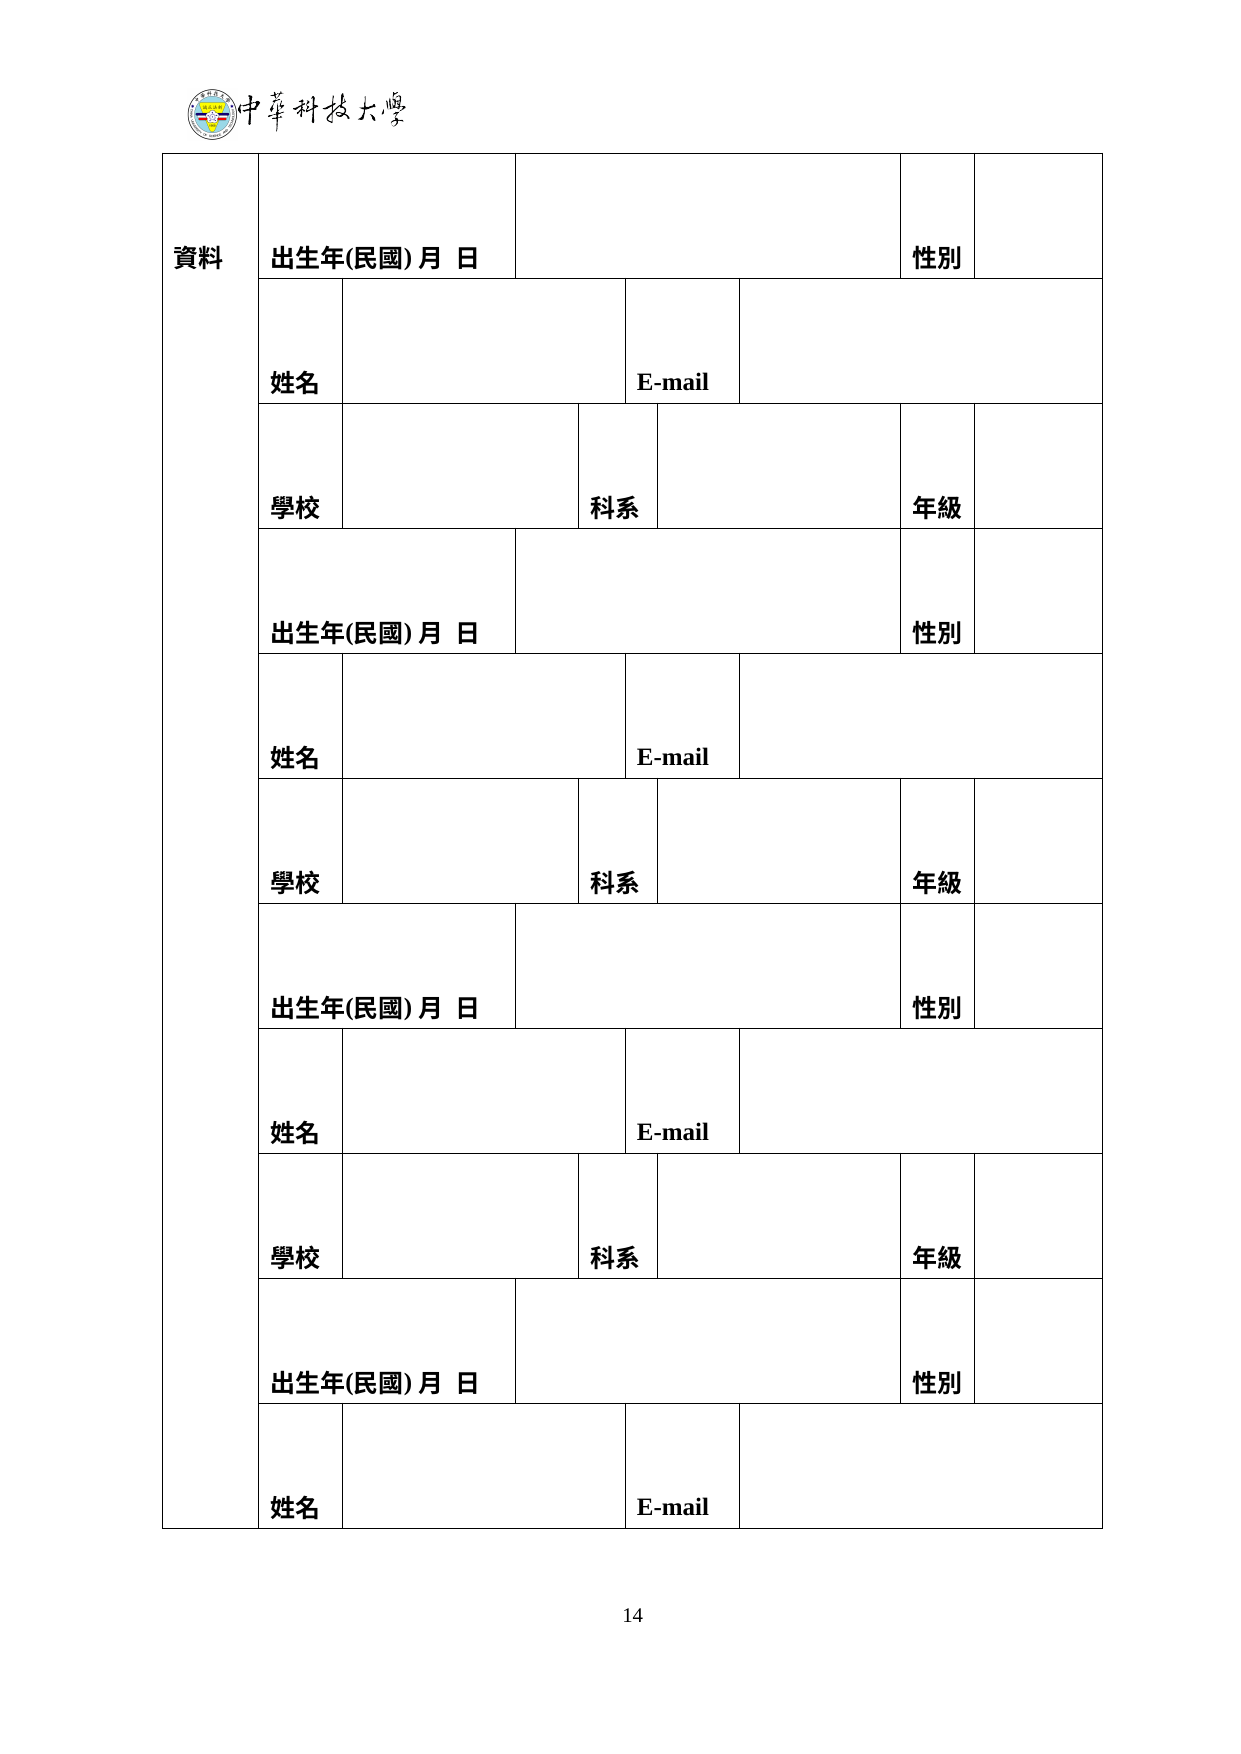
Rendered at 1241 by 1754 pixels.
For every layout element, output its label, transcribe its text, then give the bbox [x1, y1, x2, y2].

table_cell [516, 529, 900, 653]
table_cell 學校 [259, 779, 342, 903]
table_cell [658, 404, 900, 528]
table_cell [343, 404, 578, 528]
table_cell [740, 1404, 1102, 1528]
table_cell 姓名 [259, 279, 342, 403]
table_cell 性別 [901, 1279, 974, 1403]
table_cell 姓名 [259, 1029, 342, 1153]
table_cell 科系 [579, 779, 657, 903]
table_cell 姓名 [259, 1404, 342, 1528]
table_cell 出生年(民國) 月 日 [259, 1279, 515, 1403]
table_cell 性別 [901, 904, 974, 1028]
table_cell [516, 904, 900, 1028]
table_cell 出生年(民國) 月 日 [259, 904, 515, 1028]
table_cell E-mail [626, 654, 739, 778]
table_cell [343, 654, 625, 778]
table_cell [343, 1154, 578, 1278]
table_cell [975, 529, 1102, 653]
table_cell 年級 [901, 1154, 974, 1278]
table_cell [658, 779, 900, 903]
table_cell [516, 154, 900, 278]
table_cell [658, 1154, 900, 1278]
table_cell 出生年(民國) 月 日 [259, 529, 515, 653]
table_cell [343, 1029, 625, 1153]
table_cell 學校 [259, 1154, 342, 1278]
table_cell [343, 1404, 625, 1528]
table_cell E-mail [626, 279, 739, 403]
table_cell [975, 1279, 1102, 1403]
table_cell 出生年(民國) 月 日 [259, 154, 515, 278]
table_cell [975, 404, 1102, 528]
table_cell 性別 [901, 154, 974, 278]
table_cell 學校 [259, 404, 342, 528]
table_cell [975, 154, 1102, 278]
table_cell 年級 [901, 779, 974, 903]
table_cell 資料 [163, 154, 258, 1528]
table_cell [343, 279, 625, 403]
table_cell E-mail [626, 1029, 739, 1153]
table_cell [975, 904, 1102, 1028]
table_cell [975, 1154, 1102, 1278]
table_cell 科系 [579, 1154, 657, 1278]
table_cell 年級 [901, 404, 974, 528]
table_cell [343, 779, 578, 903]
table_cell [740, 1029, 1102, 1153]
table_cell 科系 [579, 404, 657, 528]
table_cell [740, 654, 1102, 778]
table_cell [740, 279, 1102, 403]
table_cell E-mail [626, 1404, 739, 1528]
table_cell 姓名 [259, 654, 342, 778]
table_cell [975, 779, 1102, 903]
table_cell 性別 [901, 529, 974, 653]
table_cell [516, 1279, 900, 1403]
